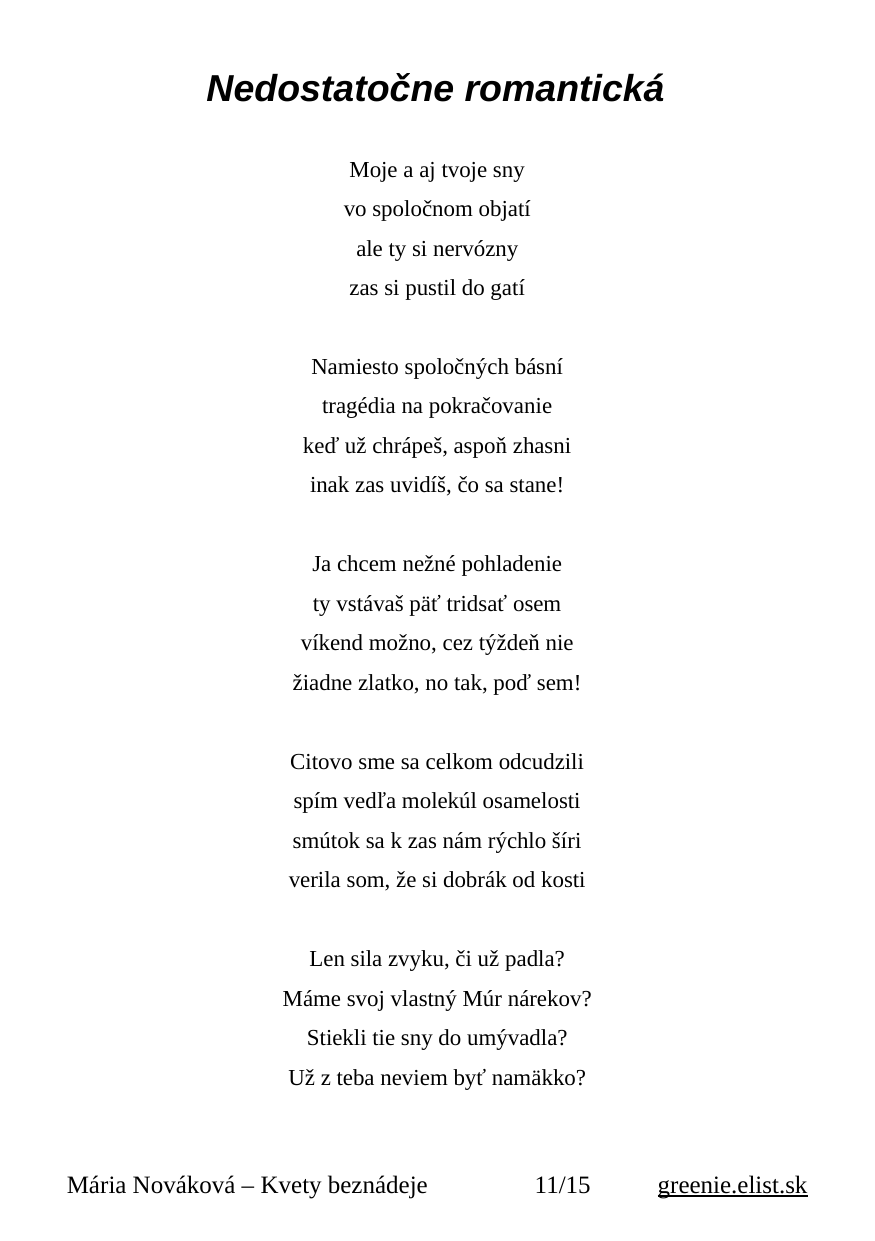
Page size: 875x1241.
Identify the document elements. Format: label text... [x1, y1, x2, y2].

text Ja chcem nežné pohladenie [41, 550, 833, 577]
text ty vstávaš päť tridsať osem [41, 590, 833, 616]
text Len sila zvyku, či už padla? [41, 945, 833, 972]
text zas si pustil do gatí [41, 274, 833, 300]
text ale ty si nervózny [41, 234, 833, 261]
text vo spoločnom objatí [41, 195, 833, 221]
text žiadne zlatko, no tak, poď sem! [41, 669, 833, 695]
text spím vedľa molekúl osamelosti [41, 787, 833, 814]
text verila som, že si dobrák od kosti [41, 866, 833, 893]
subtitle Nedostatočne romantická [41, 66, 833, 109]
text Citovo sme sa celkom odcudzili [41, 748, 833, 774]
text víkend možno, cez týždeň nie [41, 629, 833, 656]
text smútok sa k zas nám rýchlo šíri [41, 827, 833, 853]
text inak zas uvidíš, čo sa stane! [41, 471, 833, 498]
text tragédia na pokračovanie [41, 392, 833, 419]
text Stiekli tie sny do umývadla? [41, 1024, 833, 1051]
text Už z teba neviem byť namäkko? [41, 1064, 833, 1090]
text Namiesto spoločných básní [41, 353, 833, 379]
text keď už chrápeš, aspoň zhasni [41, 432, 833, 458]
text Moje a aj tvoje sny [41, 156, 833, 182]
text Máme svoj vlastný Múr nárekov? [41, 985, 833, 1011]
